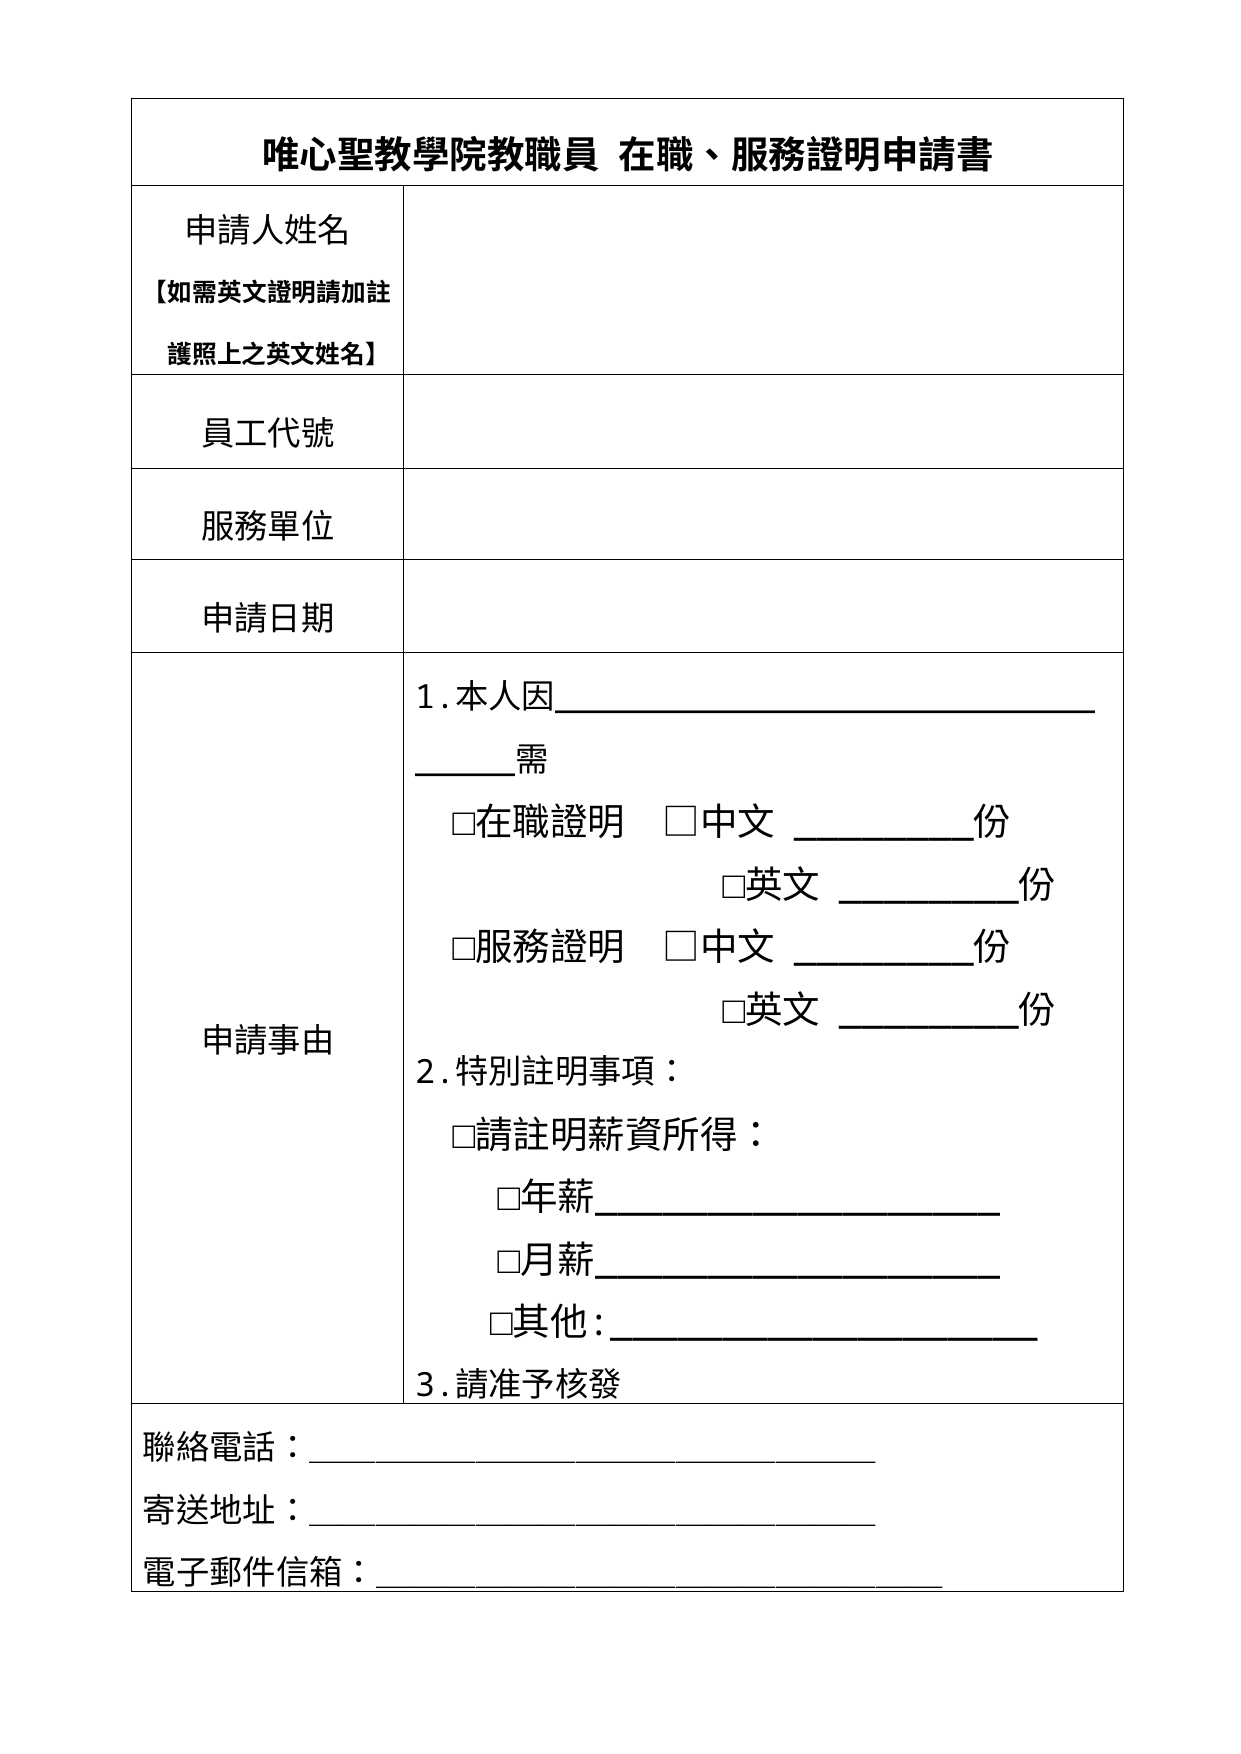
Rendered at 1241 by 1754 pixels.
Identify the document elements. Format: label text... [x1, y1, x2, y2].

table_cell 服務單位 [132, 469, 403, 559]
table_cell 申請事由 [132, 653, 403, 1403]
table_cell 1.本人因________________________________需 □在職證明 □中文 ________份 □英文 ________份 □服務證明 □中文 ________份 □英文 ________份 2.特別註明事項： □請註明薪資所得： □年薪__________________ □月薪__________________ □其他:___________________ 3.請准予核發 [404, 653, 1123, 1403]
table_cell [404, 560, 1123, 652]
table_cell [404, 375, 1123, 467]
table_header 唯心聖教學院教職員 在職、服務證明申請書 [132, 99, 1123, 185]
table_cell [404, 186, 1123, 373]
table_cell 員工代號 [132, 375, 403, 467]
table_cell 聯絡電話：＿＿＿＿＿＿＿＿＿＿＿＿＿＿＿＿＿ 寄送地址：＿＿＿＿＿＿＿＿＿＿＿＿＿＿＿＿＿ 電子郵件信箱：＿＿＿＿＿＿＿＿＿＿＿＿＿＿＿＿＿ [132, 1404, 1123, 1591]
table_cell [404, 469, 1123, 559]
table_cell 申請人姓名 【如需英文證明請加註 護照上之英文姓名】 [132, 186, 403, 373]
table_cell 申請日期 [132, 560, 403, 652]
